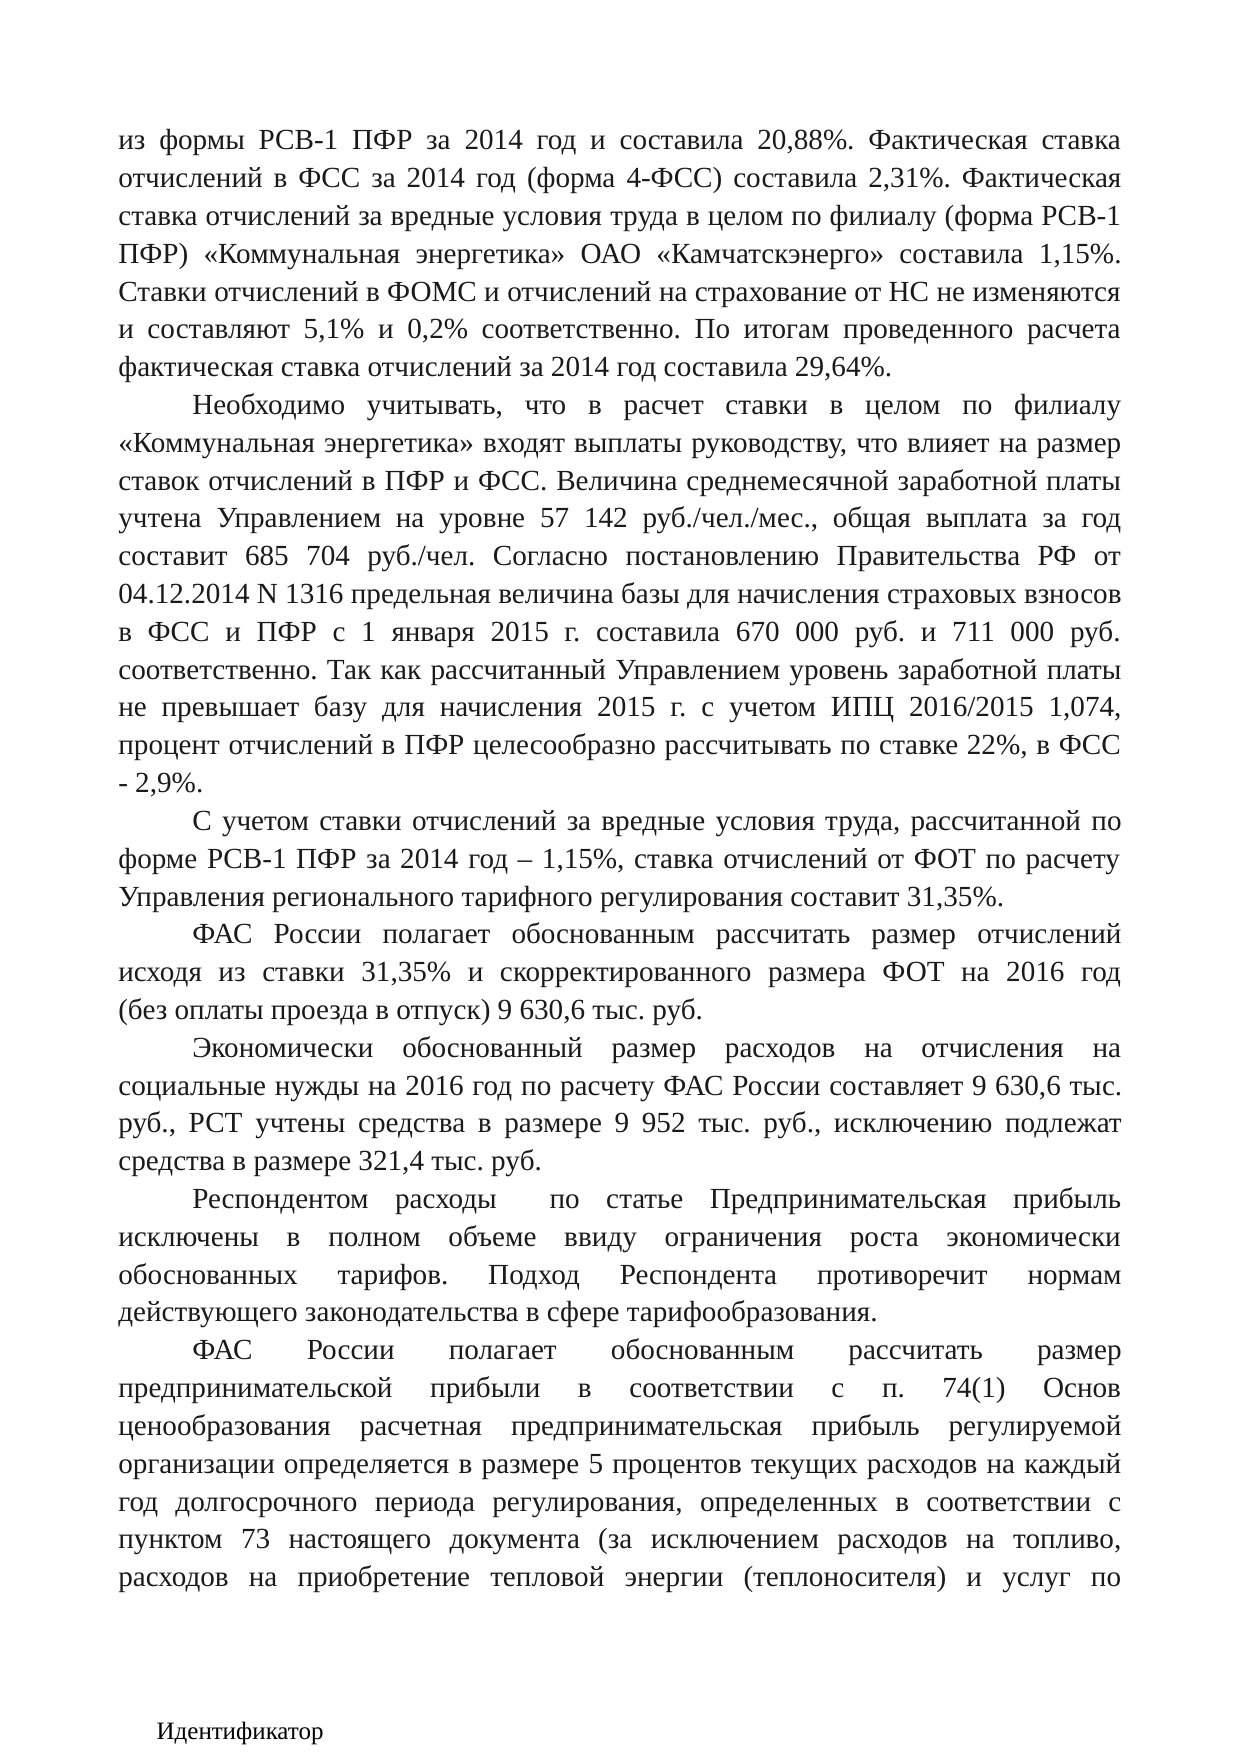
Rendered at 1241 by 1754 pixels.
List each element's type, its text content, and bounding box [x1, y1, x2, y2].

text Необходимо учитывать, что в расчет ставки в целом по филиалу «Коммунальная энергетика» входят выплаты руководству, что влияет на размер ставок отчислений в ПФР и ФСС. Величина среднемесячной заработной платы учтена Управлением на уровне 57 142 руб./чел./мес., общая выплата за год составит 685 704 руб./чел. Согласно постановлению Правительства РФ от 04.12.2014 N 1316 предельная величина базы для начисления страховых взносов в ФСС и ПФР с 1 января 2015 г. составила 670 000 руб. и 711 000 руб. соответственно. Так как рассчитанный Управлением уровень заработной платы не превышает базу для начисления 2015 г. с учетом ИПЦ 2016/2015 1,074, процент отчислений в ПФР целесообразно рассчитывать по ставке 22%, в ФСС - 2,9%. [118, 383, 1122, 799]
text Экономически обоснованный размер расходов на отчисления на социальные нужды на 2016 год по расчету ФАС России составляет 9 630,6 тыс. руб., РСТ учтены средства в размере 9 952 тыс. руб., исключению подлежат средства в размере 321,4 тыс. руб. [118, 1026, 1122, 1177]
text С учетом ставки отчислений за вредные условия труда, рассчитанной по форме РСВ-1 ПФР за 2014 год – 1,15%, ставка отчислений от ФОТ по расчету Управления регионального тарифного регулирования составит 31,35%. [118, 799, 1122, 912]
text Респондентом расходы по статье Предпринимательская прибыль исключены в полном объеме ввиду ограничения роста экономически обоснованных тарифов. Подход Респондента противоречит нормам действующего законодательства в сфере тарифообразования. [118, 1177, 1122, 1328]
text ФАС России полагает обоснованным рассчитать размер отчислений исходя из ставки 31,35% и скорректированного размера ФОТ на 2016 год (без оплаты проезда в отпуск) 9 630,6 тыс. руб. [118, 912, 1122, 1026]
text ФАС России полагает обоснованным рассчитать размер предпринимательской прибыли в соответствии с п. 74(1) Основ ценообразования расчетная предпринимательская прибыль регулируемой организации определяется в размере 5 процентов текущих расходов на каждый год долгосрочного периода регулирования, определенных в соответствии с пунктом 73 настоящего документа (за исключением расходов на топливо, расходов на приобретение тепловой энергии (теплоносителя) и услуг по [118, 1328, 1122, 1593]
text из формы РСВ-1 ПФР за 2014 год и составила 20,88%. Фактическая ставка отчислений в ФСС за 2014 год (форма 4-ФСС) составила 2,31%. Фактическая ставка отчислений за вредные условия труда в целом по филиалу (форма РСВ-1 ПФР) «Коммунальная энергетика» ОАО «Камчатскэнерго» составила 1,15%. Ставки отчислений в ФОМС и отчислений на страхование от НС не изменяются и составляют 5,1% и 0,2% соответственно. По итогам проведенного расчета фактическая ставка отчислений за 2014 год составила 29,64%. [118, 118, 1122, 383]
